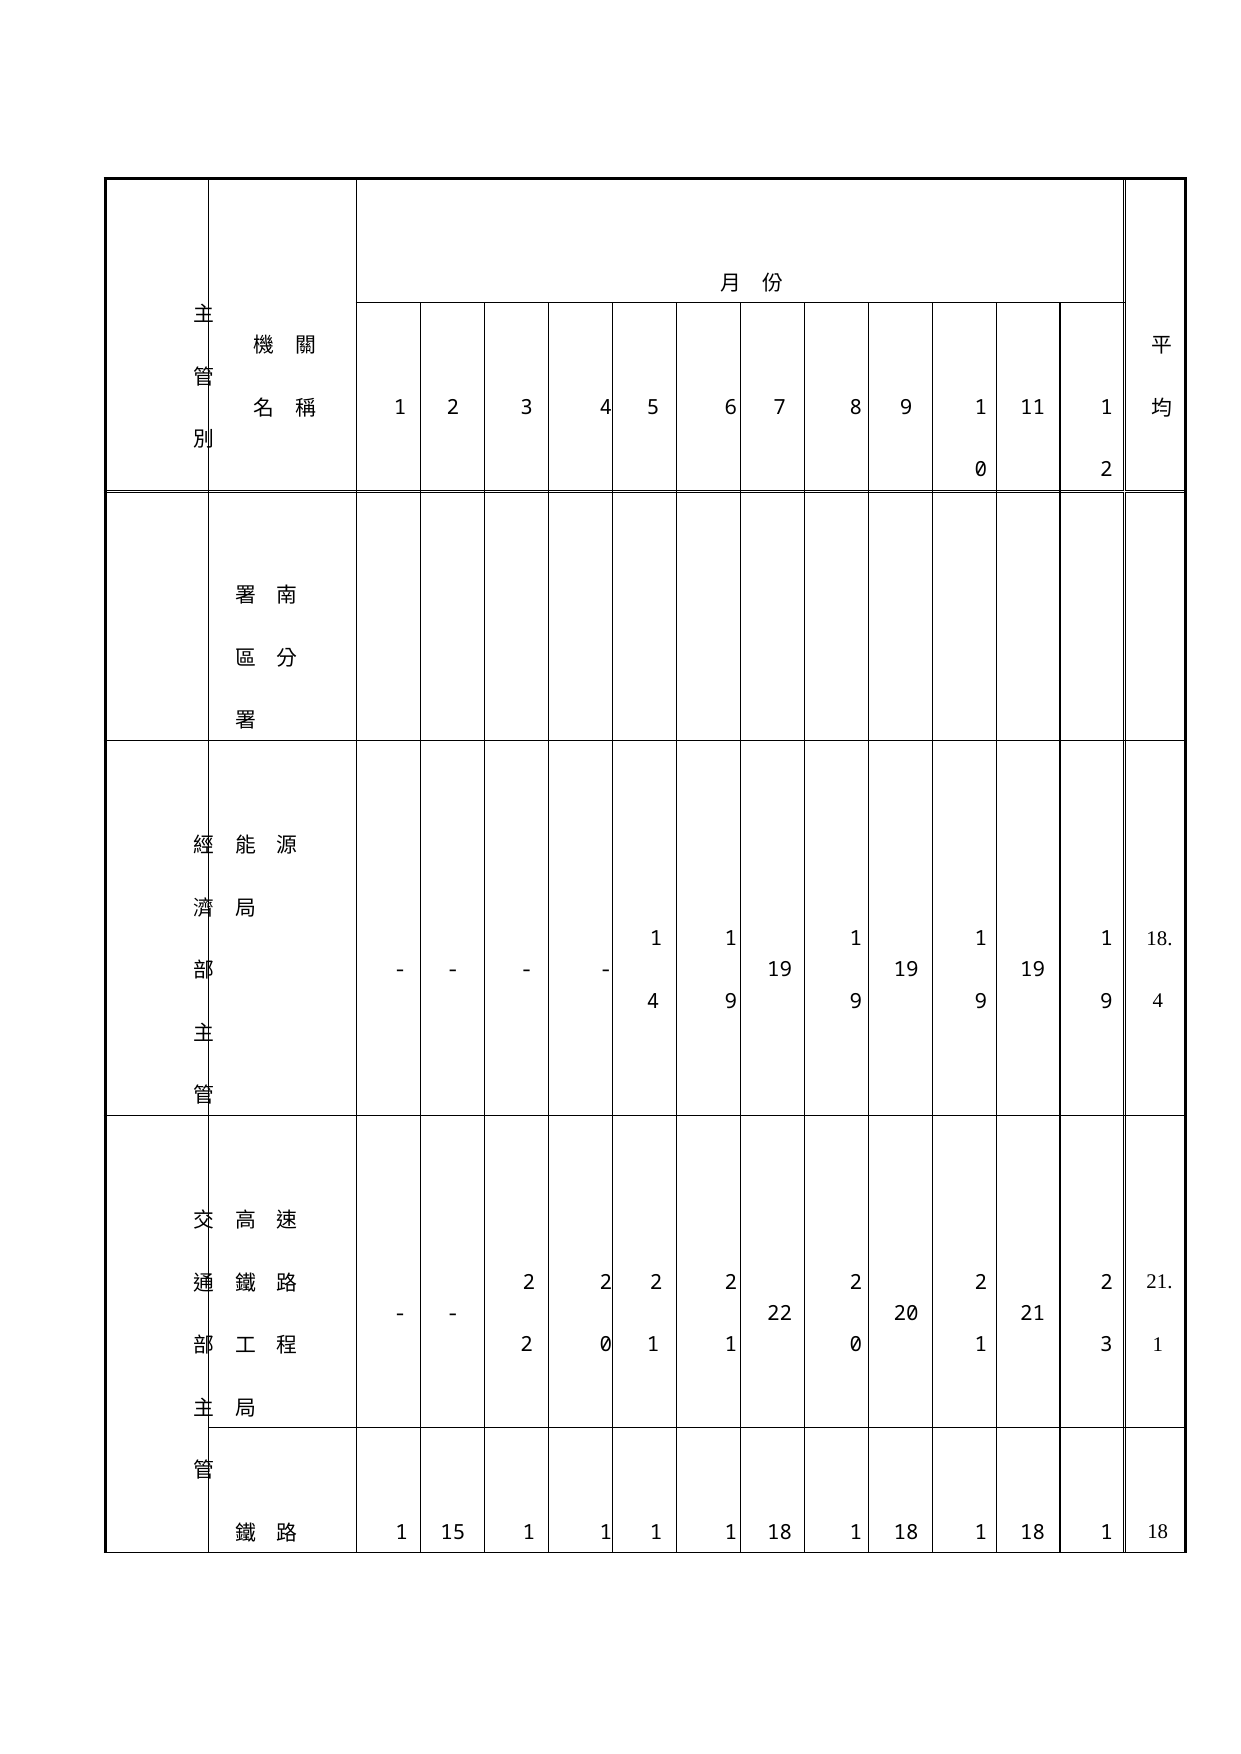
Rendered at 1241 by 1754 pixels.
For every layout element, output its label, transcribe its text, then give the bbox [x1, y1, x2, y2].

table_cell [805, 493, 868, 740]
table_cell 6 [677, 303, 740, 490]
table_cell 12 [1061, 303, 1123, 490]
table_cell [1061, 493, 1123, 740]
table_cell [933, 493, 996, 740]
table_cell [357, 493, 420, 740]
table_cell 18 [997, 1428, 1059, 1552]
table_cell 21 [997, 1116, 1059, 1427]
table_cell 9 [869, 303, 932, 490]
table_cell 19 [1061, 741, 1123, 1115]
table_cell [677, 493, 740, 740]
table_cell 4 [549, 303, 612, 490]
table_cell 1 [677, 1428, 740, 1552]
table_cell [1126, 493, 1184, 740]
table_cell 18 [741, 1428, 804, 1552]
table_cell 署南區分署 [209, 493, 356, 740]
table_cell 22 [485, 1116, 548, 1427]
table_cell 23 [1061, 1116, 1123, 1427]
table_cell - [485, 741, 548, 1115]
table_cell 3 [485, 303, 548, 490]
table_cell 19 [933, 741, 996, 1115]
table_cell - [421, 741, 484, 1115]
table_cell 20 [805, 1116, 868, 1427]
table_cell - [357, 741, 420, 1115]
table_cell 22 [741, 1116, 804, 1427]
table_cell [869, 493, 932, 740]
table_cell 財政部主管 [107, 493, 208, 740]
table_cell - [357, 1116, 420, 1427]
table_cell 14 [613, 741, 676, 1115]
table_cell 19 [805, 741, 868, 1115]
table_cell - [421, 1116, 484, 1427]
table_cell - [549, 741, 612, 1115]
table_cell 1 [613, 1428, 676, 1552]
table_cell 1 [549, 1428, 612, 1552]
table_cell 10 [933, 303, 996, 490]
table_cell 19 [741, 741, 804, 1115]
table_cell 18 [869, 1428, 932, 1552]
table_cell 20 [549, 1116, 612, 1427]
table_cell 20 [869, 1116, 932, 1427]
table_cell 18.4 [1126, 741, 1184, 1115]
table_cell 鐵路改建工程局 [209, 1428, 356, 1552]
table_cell 19 [677, 741, 740, 1115]
table_header 機關名稱 [209, 180, 356, 490]
table_cell 18 [1126, 1428, 1184, 1552]
table_cell 5 [613, 303, 676, 490]
table_cell [741, 493, 804, 740]
table_cell 21.1 [1126, 1116, 1184, 1427]
table_cell [485, 493, 548, 740]
table_cell 經濟部主管 [107, 741, 208, 1115]
table_cell [421, 493, 484, 740]
table_cell 21 [933, 1116, 996, 1427]
table_cell 1 [1061, 1428, 1123, 1552]
table_header 平均 [1126, 180, 1184, 490]
table_cell 1 [933, 1428, 996, 1552]
table_cell 21 [613, 1116, 676, 1427]
table_cell 15 [421, 1428, 484, 1552]
table_cell 高速鐵路工程局 [209, 1116, 356, 1427]
table_cell [549, 493, 612, 740]
table_cell 交通部主管 [107, 1116, 208, 1552]
table_header 主管別 [107, 180, 208, 490]
table_cell 1 [485, 1428, 548, 1552]
table_cell 19 [869, 741, 932, 1115]
table_cell 8 [805, 303, 868, 490]
table_cell 能源局 [209, 741, 356, 1115]
table_cell 1 [805, 1428, 868, 1552]
table_cell 1 [357, 303, 420, 490]
table_cell 11 [997, 303, 1059, 490]
table_cell [997, 493, 1059, 740]
table_cell 19 [997, 741, 1059, 1115]
table_cell 7 [741, 303, 804, 490]
table_cell 2 [421, 303, 484, 490]
table_cell [613, 493, 676, 740]
table_header 月份 [357, 180, 1123, 302]
table_cell 1 [357, 1428, 420, 1552]
table_cell 21 [677, 1116, 740, 1427]
